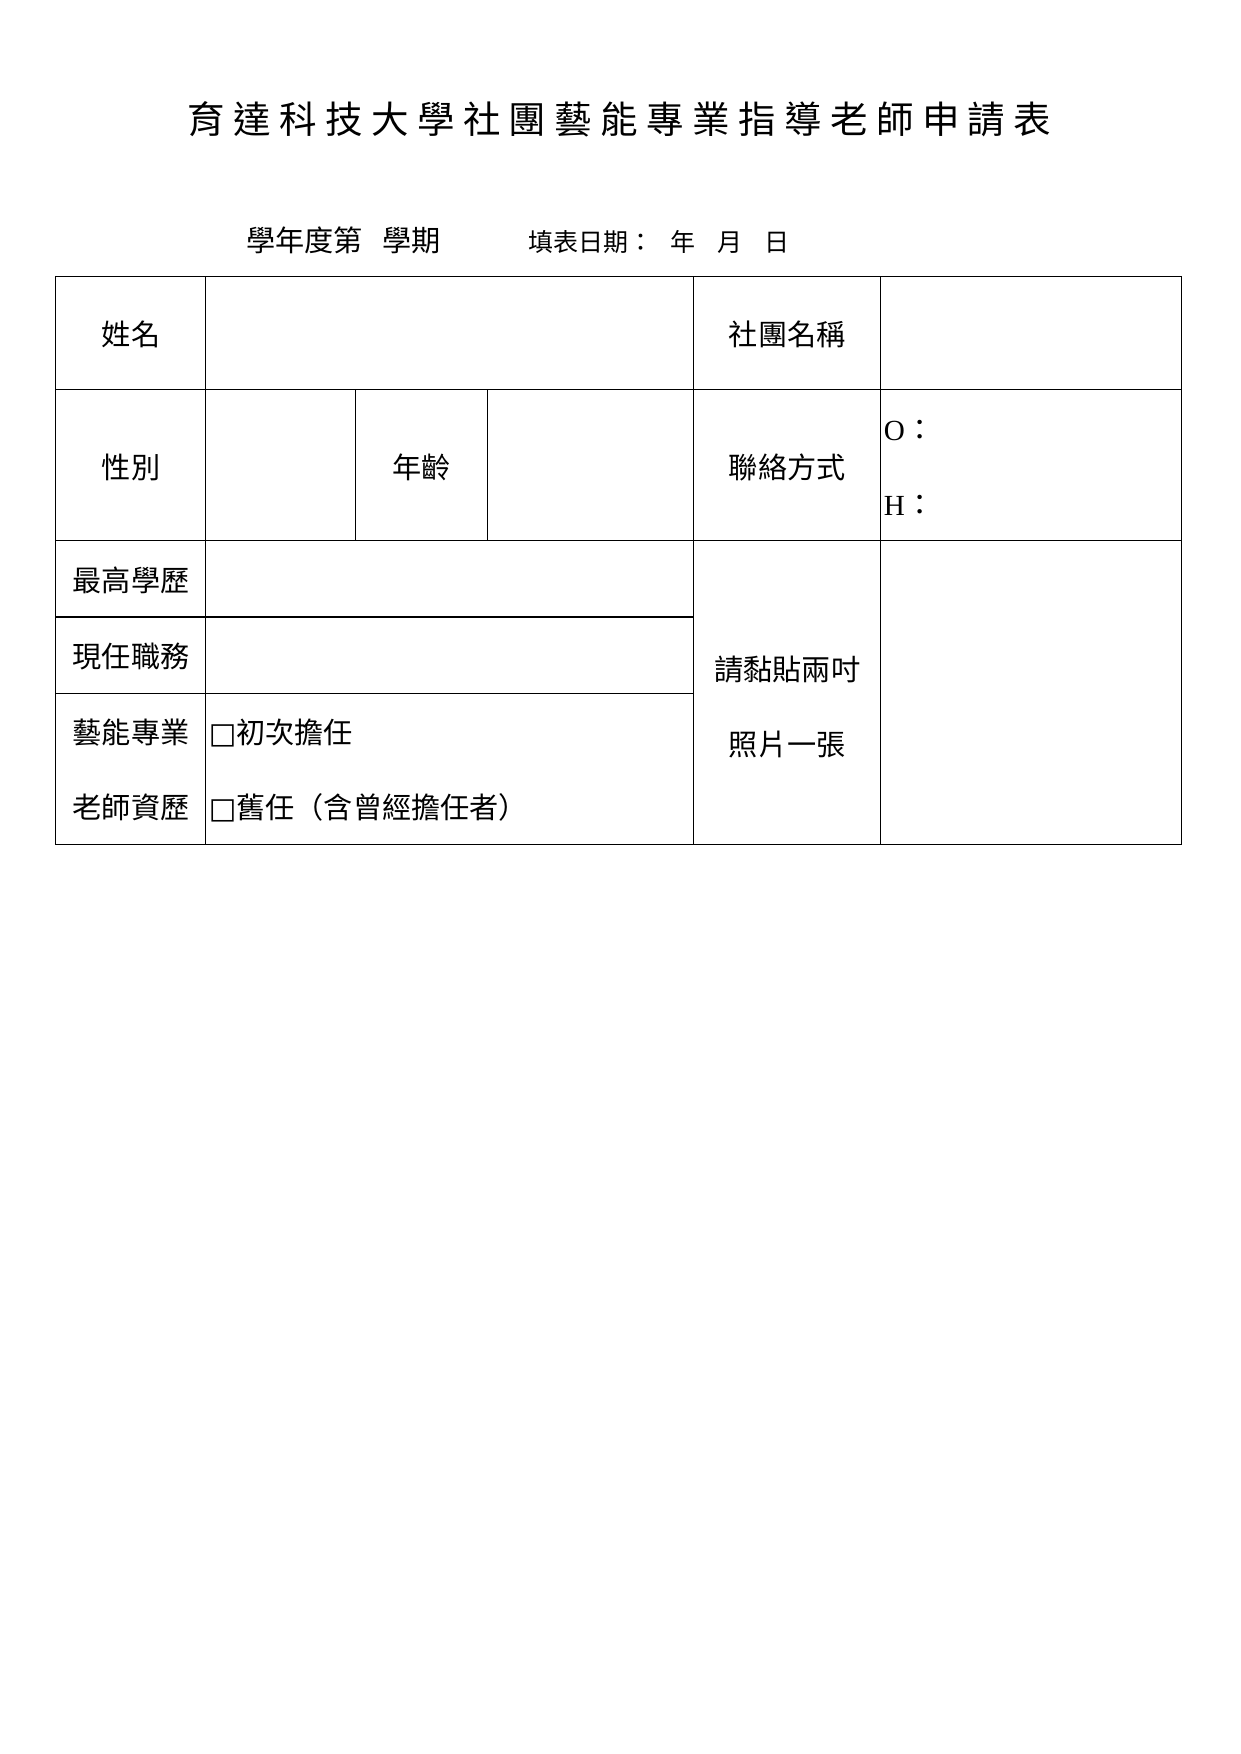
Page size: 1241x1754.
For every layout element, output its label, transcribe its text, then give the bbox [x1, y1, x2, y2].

table_cell O： H： [881, 390, 1181, 540]
table_cell □初次擔任 □舊任（含曾經擔任者） [206, 694, 693, 843]
table_cell 藝能專業 老師資歷 [56, 694, 205, 843]
table_cell 最高學歷 [56, 541, 205, 616]
table_header 社團名稱 [694, 277, 880, 389]
table_cell 性別 [56, 390, 205, 540]
table_header 姓名 [56, 277, 205, 389]
table_header [206, 277, 693, 389]
table_cell 年齡 [356, 390, 487, 540]
table_cell 聯絡方式 [694, 390, 880, 540]
text 學年度第 學期 填表日期： 年 月 日 [187, 201, 1053, 276]
table_cell [206, 541, 693, 616]
text 育達科技大學社團藝能專業指導老師申請表 [187, 80, 1053, 155]
table_cell [488, 390, 693, 540]
table_cell [881, 541, 1181, 843]
table_cell [206, 390, 355, 540]
table_cell 現任職務 [56, 618, 205, 692]
table_cell 請黏貼兩吋 照片一張 [694, 541, 880, 843]
table_cell [206, 618, 693, 692]
table_header [881, 277, 1181, 389]
